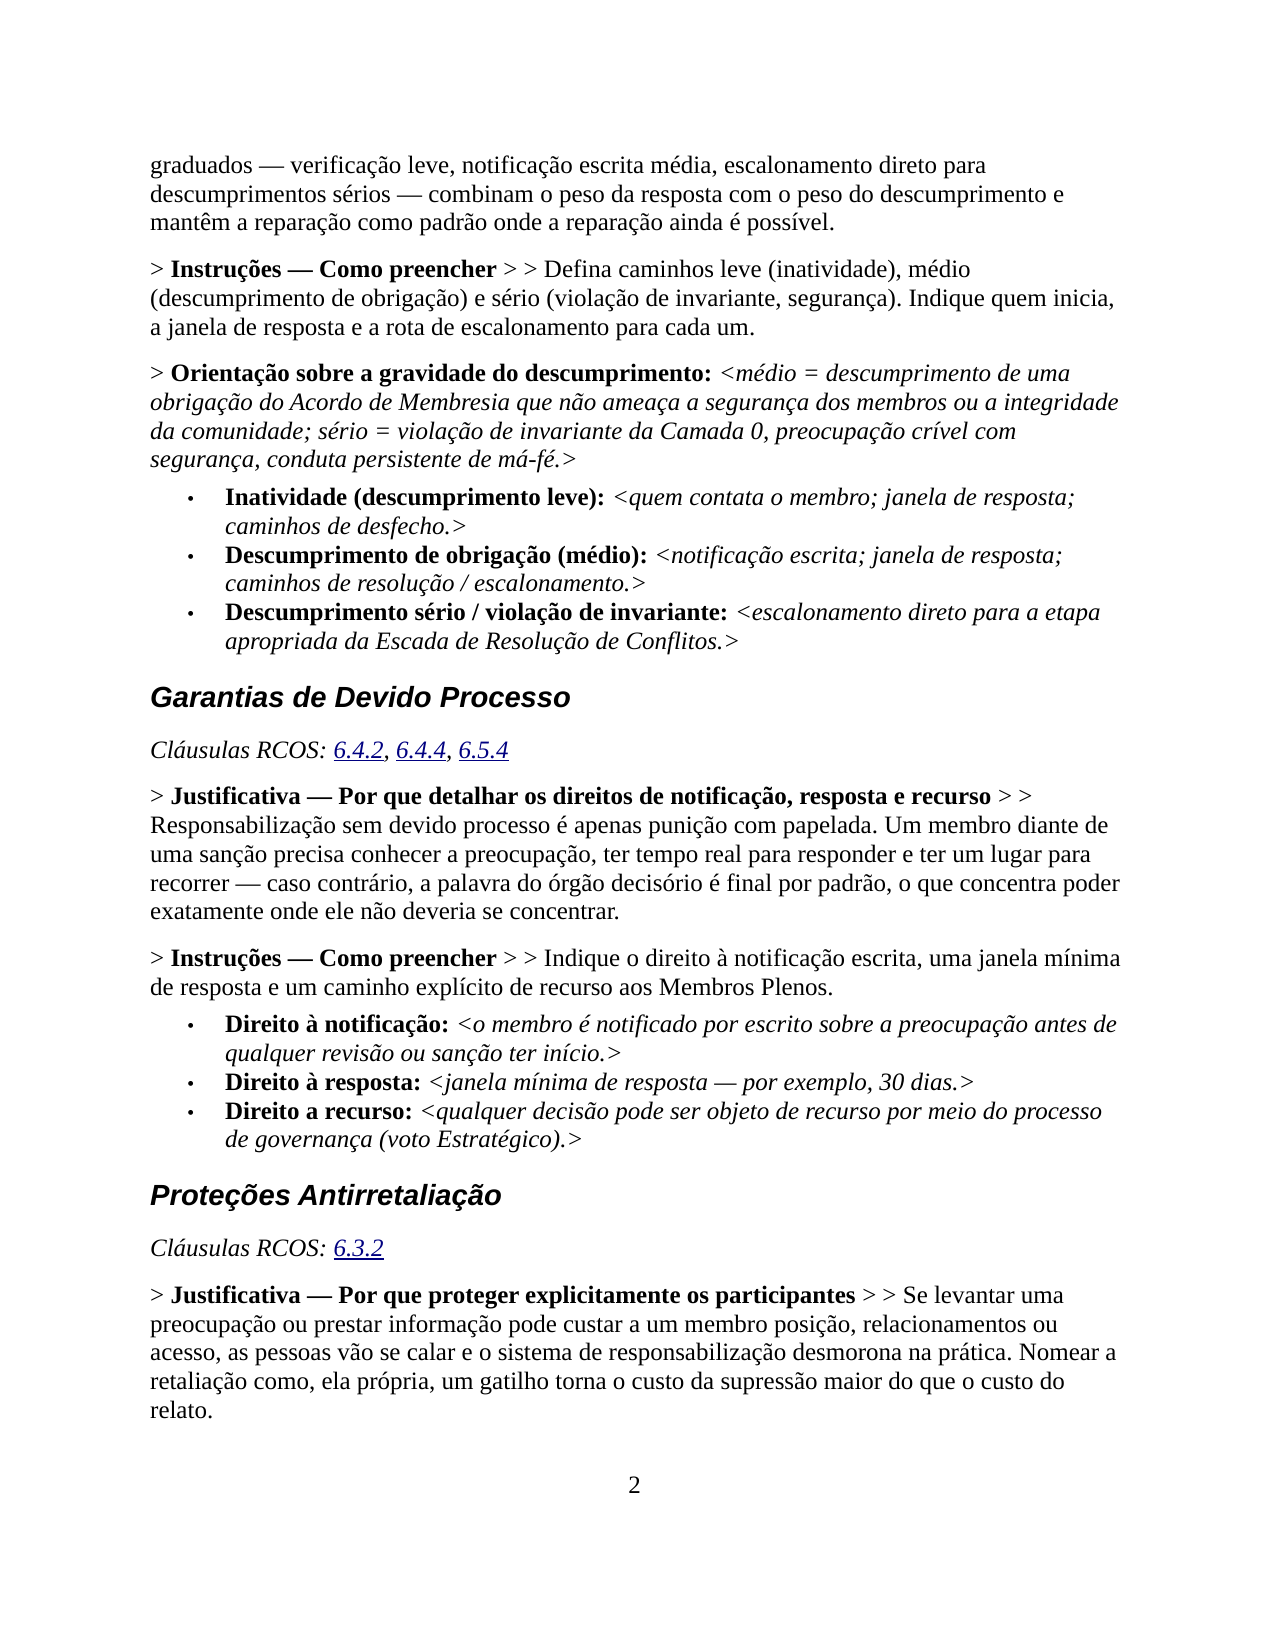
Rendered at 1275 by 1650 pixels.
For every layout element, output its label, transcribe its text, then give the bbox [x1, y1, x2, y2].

text > Justificativa — Por que detalhar os direitos de notificação, resposta e recurso > > Responsabilização sem devido processo é apenas punição com papelada. Um membro diante de uma sanção precisa conhecer a preocupação, ter tempo real para responder e ter um lugar para recorrer — caso contrário, a palavra do órgão decisório é final por padrão, o que concentra poder exatamente onde ele não deveria se concentrar. [150, 781, 1125, 925]
text Cláusulas RCOS: 6.4.2, 6.4.4, 6.5.4 [150, 735, 1125, 763]
list Descumprimento de obrigação (médio): <notificação escrita; janela de resposta; caminhos de resolução / escalonamento.> [187, 540, 1125, 597]
subtitle Proteções Antirretaliação [150, 1178, 1125, 1212]
list Direito a recurso: <qualquer decisão pode ser objeto de recurso por meio do processo de governança (voto Estratégico).> [187, 1096, 1125, 1153]
text > Justificativa — Por que proteger explicitamente os participantes > > Se levantar uma preocupação ou prestar informação pode custar a um membro posição, relacionamentos ou acesso, as pessoas vão se calar e o sistema de responsabilização desmorona na prática. Nomear a retaliação como, ela própria, um gatilho torna o custo da supressão maior do que o custo do relato. [150, 1280, 1125, 1424]
text > Instruções — Como preencher > > Defina caminhos leve (inatividade), médio (descumprimento de obrigação) e sério (violação de invariante, segurança). Indique quem inicia, a janela de resposta e a rota de escalonamento para cada um. [150, 254, 1125, 340]
list Direito à notificação: <o membro é notificado por escrito sobre a preocupação antes de qualquer revisão ou sanção ter início.> [187, 1009, 1125, 1067]
text > Orientação sobre a gravidade do descumprimento: <médio = descumprimento de uma obrigação do Acordo de Membresia que não ameaça a segurança dos membros ou a integridade da comunidade; sério = violação de invariante da Camada 0, preocupação crível com segurança, conduta persistente de má-fé.> [150, 358, 1125, 473]
text graduados — verificação leve, notificação escrita média, escalonamento direto para descumprimentos sérios — combinam o peso da resposta com o peso do descumprimento e mantêm a reparação como padrão onde a reparação ainda é possível. [150, 150, 1125, 236]
list Direito à resposta: <janela mínima de resposta — por exemplo, 30 dias.> [187, 1067, 1125, 1096]
text Cláusulas RCOS: 6.3.2 [150, 1233, 1125, 1262]
text > Instruções — Como preencher > > Indique o direito à notificação escrita, uma janela mínima de resposta e um caminho explícito de recurso aos Membros Plenos. [150, 943, 1125, 1001]
list Inatividade (descumprimento leve): <quem contata o membro; janela de resposta; caminhos de desfecho.> [187, 482, 1125, 540]
subtitle Garantias de Devido Processo [150, 680, 1125, 713]
list Descumprimento sério / violação de invariante: <escalonamento direto para a etapa apropriada da Escada de Resolução de Conflitos.> [187, 597, 1125, 655]
